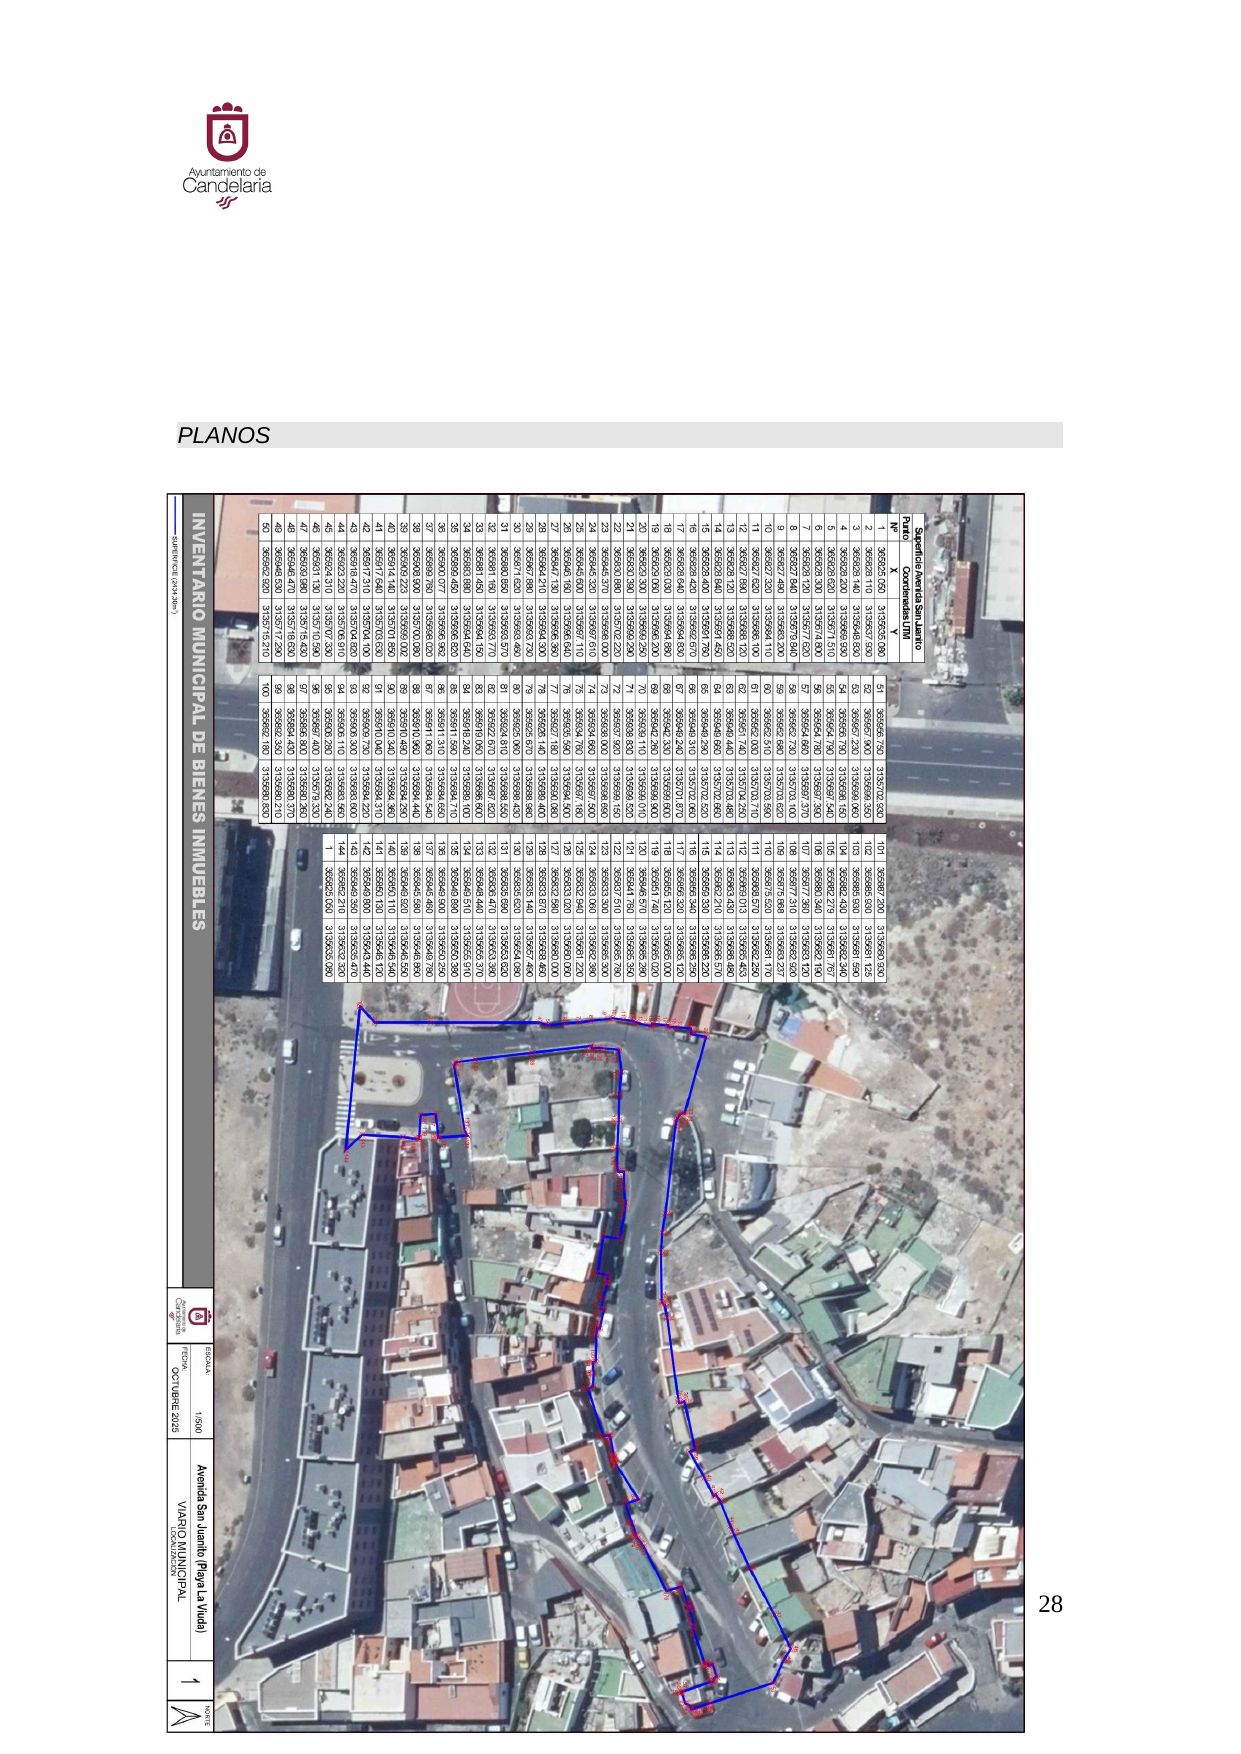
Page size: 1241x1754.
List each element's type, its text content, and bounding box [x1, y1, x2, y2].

text PLANOS [177, 422, 1063, 448]
